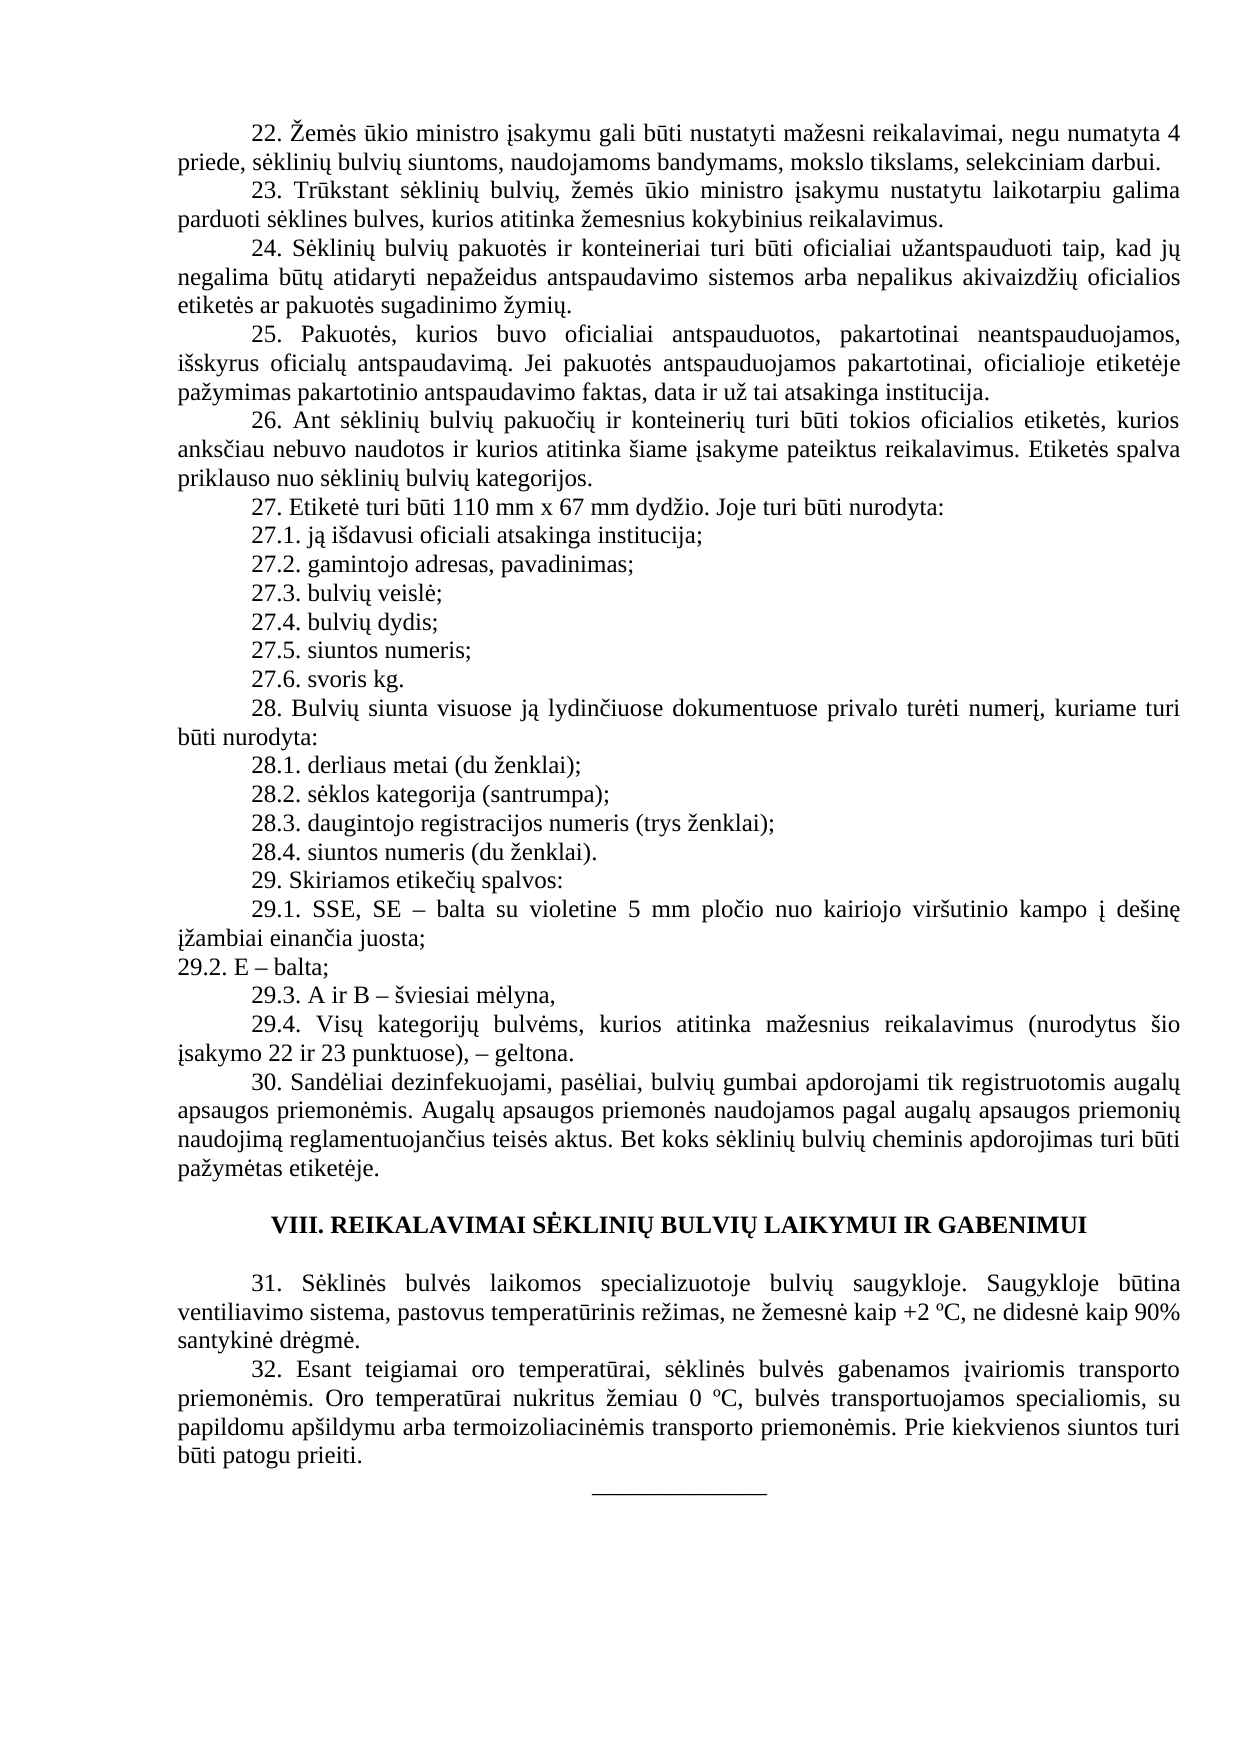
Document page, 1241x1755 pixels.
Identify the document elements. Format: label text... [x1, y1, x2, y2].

text 28.1. derliaus metai (du ženklai); [177, 751, 1181, 779]
text 24. Sėklinių bulvių pakuotės ir konteineriai turi būti oficialiai užantspauduoti taip, kad jų negalima būtų atidaryti nepažeidus antspaudavimo sistemos arba nepalikus akivaizdžių oficialios etiketės ar pakuotės sugadinimo žymių. [177, 233, 1181, 319]
text 28.4. siuntos numeris (du ženklai). [177, 837, 1181, 866]
text 30. Sandėliai dezinfekuojami, pasėliai, bulvių gumbai apdorojami tik registruotomis augalų apsaugos priemonėmis. Augalų apsaugos priemonės naudojamos pagal augalų apsaugos priemonių naudojimą reglamentuojančius teisės aktus. Bet koks sėklinių bulvių cheminis apdorojimas turi būti pažymėtas etiketėje. [177, 1067, 1181, 1182]
text 28. Bulvių siunta visuose ją lydinčiuose dokumentuose privalo turėti numerį, kuriame turi būti nurodyta: [177, 693, 1181, 751]
text 29.3. A ir B – šviesiai mėlyna, [177, 981, 1181, 1009]
text 27.1. ją išdavusi oficiali atsakinga institucija; [177, 521, 1181, 549]
text 29. Skiriamos etikečių spalvos: [177, 866, 1181, 894]
text 29.1. SSE, SE – balta su violetine 5 mm pločio nuo kairiojo viršutinio kampo į dešinę įžambiai einančia juosta; [177, 894, 1181, 952]
text 23. Trūkstant sėklinių bulvių, žemės ūkio ministro įsakymu nustatytu laikotarpiu galima parduoti sėklines bulves, kurios atitinka žemesnius kokybinius reikalavimus. [177, 176, 1181, 233]
text 28.3. daugintojo registracijos numeris (trys ženklai); [177, 808, 1181, 837]
text 29.2. E – balta; [177, 952, 1181, 981]
text 27.6. svoris kg. [177, 664, 1181, 693]
text 27. Etiketė turi būti 110 mm x 67 mm dydžio. Joje turi būti nurodyta: [177, 492, 1181, 521]
text 28.2. sėklos kategorija (santrumpa); [177, 779, 1181, 808]
text VIII. REIKALAVIMAI SĖKLINIŲ BULVIŲ LAIKYMUI IR GABENIMUI [177, 1211, 1181, 1239]
text ______________ [177, 1469, 1181, 1498]
text 25. Pakuotės, kurios buvo oficialiai antspauduotos, pakartotinai neantspauduojamos, išskyrus oficialų antspaudavimą. Jei pakuotės antspauduojamos pakartotinai, oficialioje etiketėje pažymimas pakartotinio antspaudavimo faktas, data ir už tai atsakinga institucija. [177, 319, 1181, 406]
text 32. Esant teigiamai oro temperatūrai, sėklinės bulvės gabenamos įvairiomis transporto priemonėmis. Oro temperatūrai nukritus žemiau 0 ºC, bulvės transportuojamos specialiomis, su papildomu apšildymu arba termoizoliacinėmis transporto priemonėmis. Prie kiekvienos siuntos turi būti patogu prieiti. [177, 1354, 1181, 1469]
text 22. Žemės ūkio ministro įsakymu gali būti nustatyti mažesni reikalavimai, negu numatyta 4 priede, sėklinių bulvių siuntoms, naudojamoms bandymams, mokslo tikslams, selekciniam darbui. [177, 118, 1181, 176]
text 27.3. bulvių veislė; [177, 578, 1181, 607]
text 27.2. gamintojo adresas, pavadinimas; [177, 549, 1181, 578]
text 31. Sėklinės bulvės laikomos specializuotoje bulvių saugykloje. Saugykloje būtina ventiliavimo sistema, pastovus temperatūrinis režimas, ne žemesnė kaip +2 ºC, ne didesnė kaip 90% santykinė drėgmė. [177, 1268, 1181, 1354]
text 29.4. Visų kategorijų bulvėms, kurios atitinka mažesnius reikalavimus (nurodytus šio įsakymo 22 ir 23 punktuose), – geltona. [177, 1009, 1181, 1067]
text 26. Ant sėklinių bulvių pakuočių ir konteinerių turi būti tokios oficialios etiketės, kurios anksčiau nebuvo naudotos ir kurios atitinka šiame įsakyme pateiktus reikalavimus. Etiketės spalva priklauso nuo sėklinių bulvių kategorijos. [177, 406, 1181, 492]
text 27.4. bulvių dydis; [177, 607, 1181, 636]
text 27.5. siuntos numeris; [177, 636, 1181, 664]
